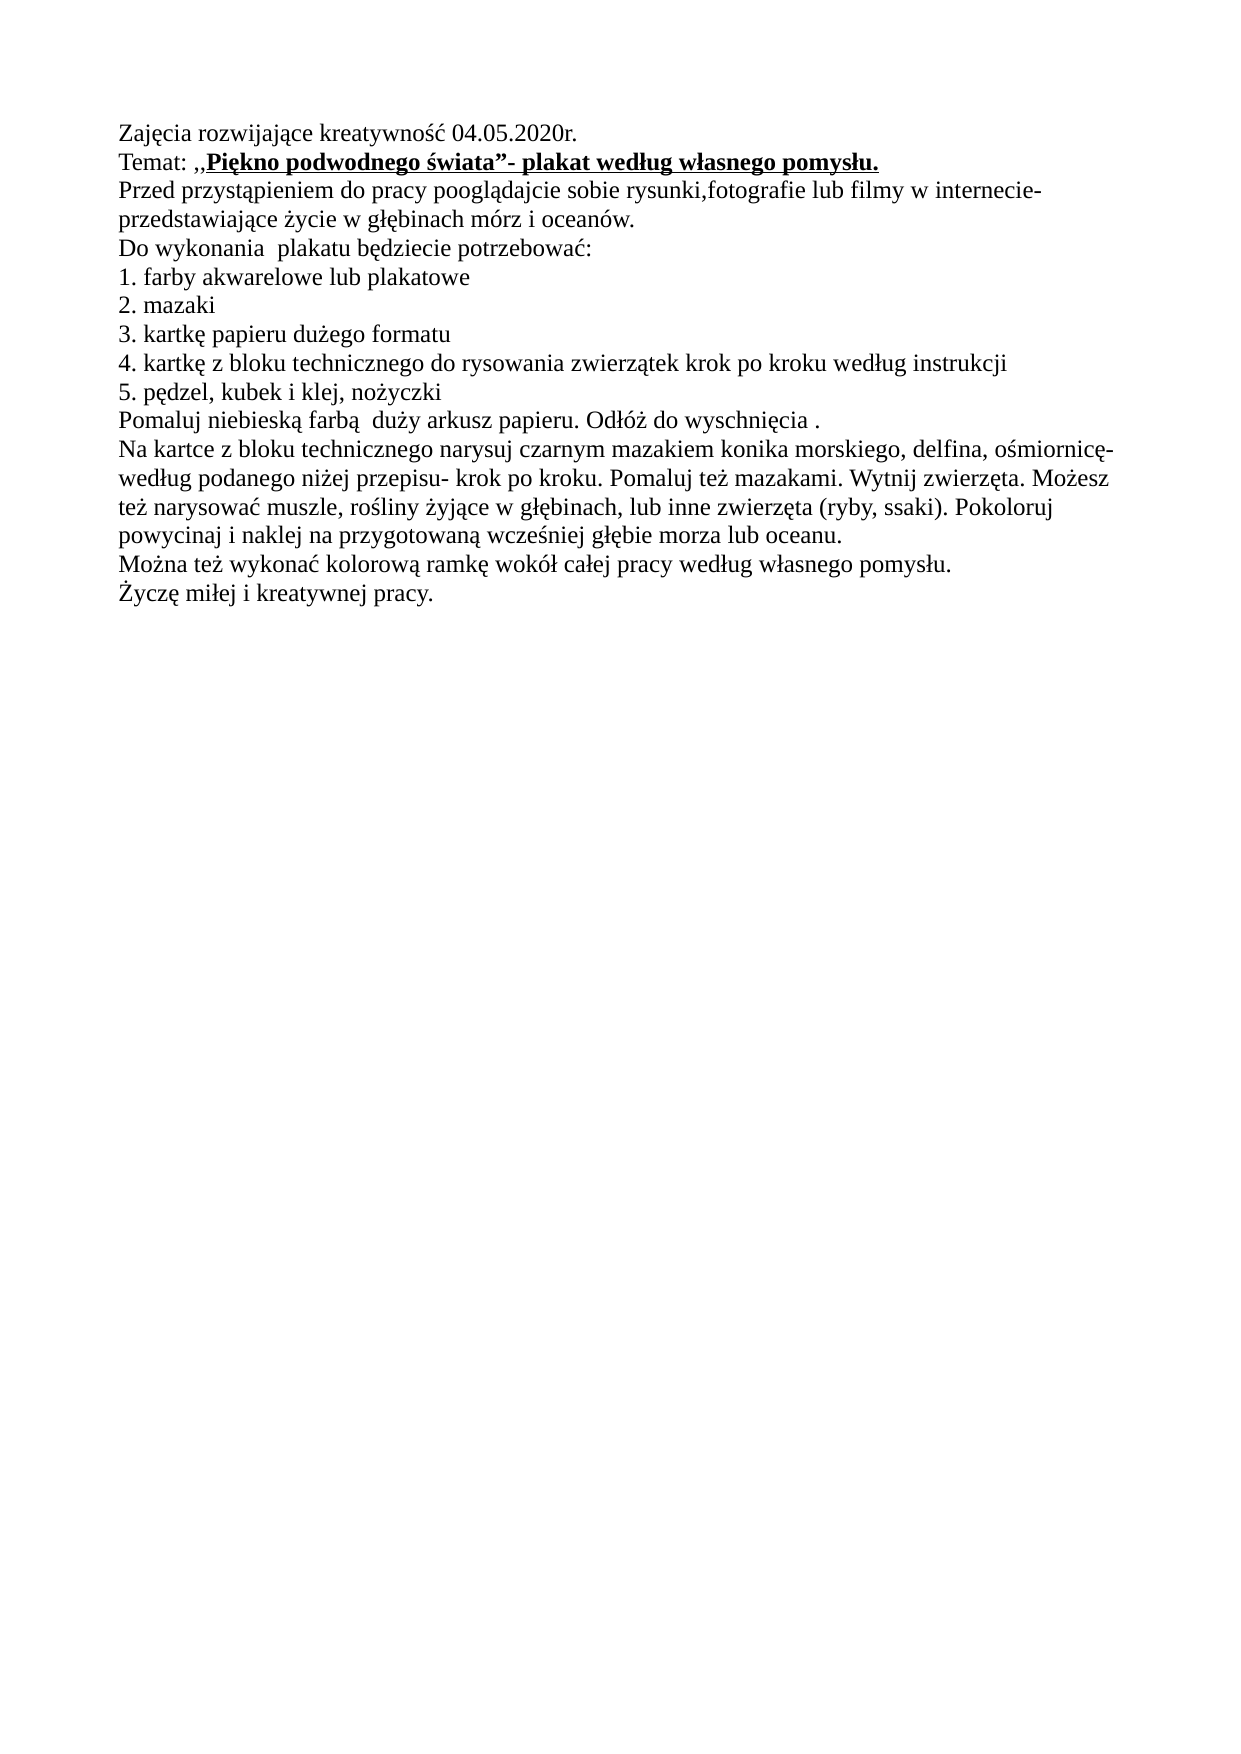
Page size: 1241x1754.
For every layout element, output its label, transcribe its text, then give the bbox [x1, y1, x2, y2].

text 3. kartkę papieru dużego formatu [118, 319, 1122, 348]
text Życzę miłej i kreatywnej pracy. [118, 578, 1122, 607]
text Na kartce z bloku technicznego narysuj czarnym mazakiem konika morskiego, delfina, ośmiornicę- według podanego niżej przepisu- krok po kroku. Pomaluj też mazakami. Wytnij zwierzęta. Możesz też narysować muszle, rośliny żyjące w głębinach, lub inne zwierzęta (ryby, ssaki). Pokoloruj powycinaj i naklej na przygotowaną wcześniej głębie morza lub oceanu. [118, 434, 1122, 549]
text 2. mazaki [118, 291, 1122, 319]
text 1. farby akwarelowe lub plakatowe [118, 262, 1122, 291]
text Pomaluj niebieską farbą duży arkusz papieru. Odłóż do wyschnięcia . [118, 406, 1122, 434]
text Do wykonania plakatu będziecie potrzebować: [118, 233, 1122, 262]
text 4. kartkę z bloku technicznego do rysowania zwierzątek krok po kroku według instrukcji [118, 348, 1122, 377]
text Przed przystąpieniem do pracy pooglądajcie sobie rysunki,fotografie lub filmy w internecie- przedstawiające życie w głębinach mórz i oceanów. [118, 176, 1122, 233]
text Temat: ,,Piękno podwodnego świata”- plakat według własnego pomysłu. [118, 147, 1122, 176]
text Można też wykonać kolorową ramkę wokół całej pracy według własnego pomysłu. [118, 549, 1122, 578]
text 5. pędzel, kubek i klej, nożyczki [118, 377, 1122, 406]
text Zajęcia rozwijające kreatywność 04.05.2020r. [118, 118, 1122, 147]
